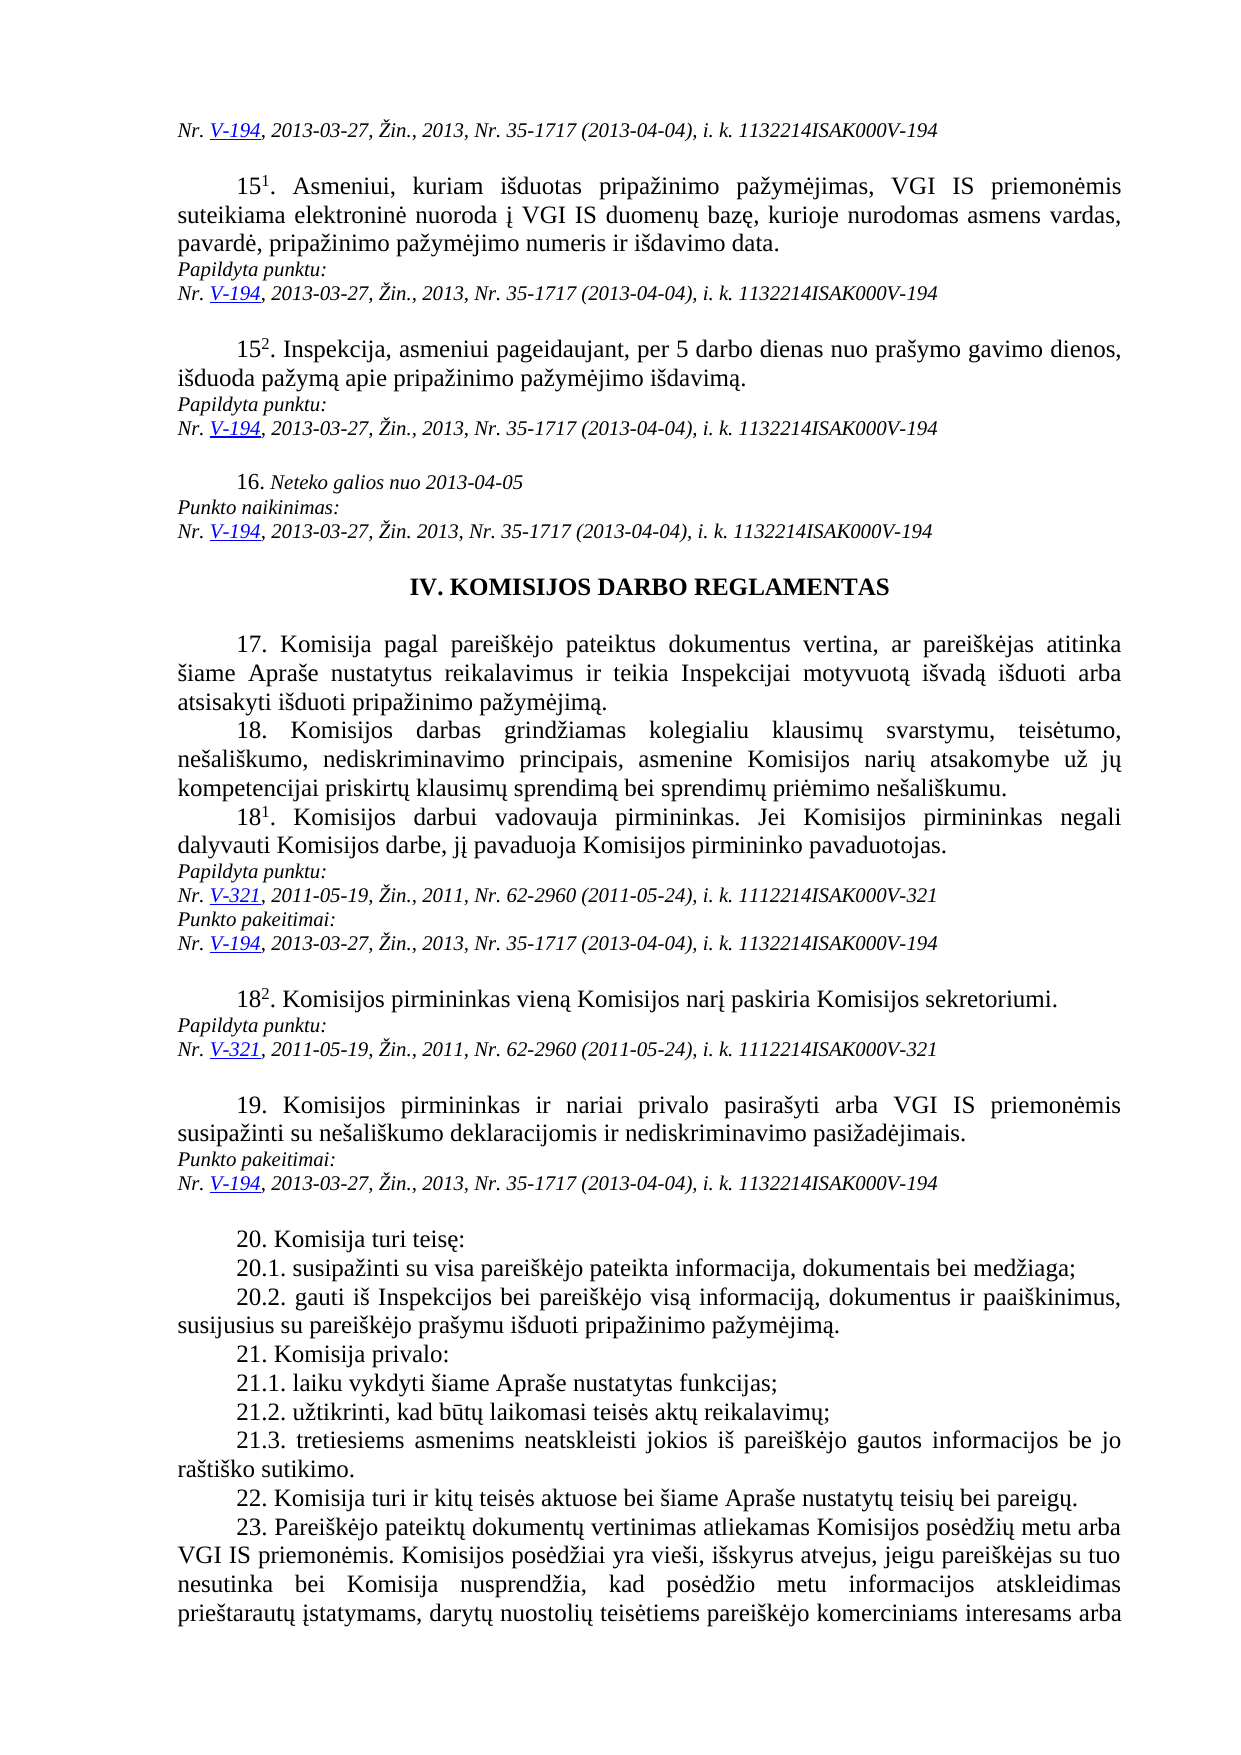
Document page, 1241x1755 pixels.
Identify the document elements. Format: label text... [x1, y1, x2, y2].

text Nr. V-194, 2013-03-27, Žin., 2013, Nr. 35-1717 (2013-04-04), i. k. 1132214ISAK000V-194 [177, 1171, 1122, 1195]
text 20.2. gauti iš Inspekcijos bei pareiškėjo visą informaciją, dokumentus ir paaiškinimus, susijusius su pareiškėjo prašymu išduoti pripažinimo pažymėjimą. [177, 1282, 1122, 1339]
text 22. Komisija turi ir kitų teisės aktuose bei šiame Apraše nustatytų teisių bei pareigų. [177, 1483, 1122, 1512]
text 23. Pareiškėjo pateiktų dokumentų vertinimas atliekamas Komisijos posėdžių metu arba VGI IS priemonėmis. Komisijos posėdžiai yra vieši, išskyrus atvejus, jeigu pareiškėjas su tuo nesutinka bei Komisija nusprendžia, kad posėdžio metu informacijos atskleidimas prieštarautų įstatymams, darytų nuostolių teisėtiems pareiškėjo komerciniams interesams arba [177, 1512, 1122, 1627]
text Nr. V-194, 2013-03-27, Žin. 2013, Nr. 35-1717 (2013-04-04), i. k. 1132214ISAK000V-194 [177, 519, 1122, 543]
text Papildyta punktu: [177, 257, 1122, 281]
text Nr. V-321, 2011-05-19, Žin., 2011, Nr. 62-2960 (2011-05-24), i. k. 1112214ISAK000V-321 [177, 883, 1122, 907]
text Papildyta punktu: [177, 392, 1122, 416]
text 151. Asmeniui, kuriam išduotas pripažinimo pažymėjimas, VGI IS priemonėmis suteikiama elektroninė nuoroda į VGI IS duomenų bazę, kurioje nurodomas asmens vardas, pavardė, pripažinimo pažymėjimo numeris ir išdavimo data. [177, 171, 1122, 257]
text 17. Komisija pagal pareiškėjo pateiktus dokumentus vertina, ar pareiškėjas atitinka šiame Apraše nustatytus reikalavimus ir teikia Inspekcijai motyvuotą išvadą išduoti arba atsisakyti išduoti pripažinimo pažymėjimą. [177, 629, 1122, 715]
text 18. Komisijos darbas grindžiamas kolegialiu klausimų svarstymu, teisėtumo, nešališkumo, nediskriminavimo principais, asmenine Komisijos narių atsakomybe už jų kompetencijai priskirtų klausimų sprendimą bei sprendimų priėmimo nešališkumu. [177, 715, 1122, 802]
text Nr. V-194, 2013-03-27, Žin., 2013, Nr. 35-1717 (2013-04-04), i. k. 1132214ISAK000V-194 [177, 416, 1122, 440]
text 21. Komisija privalo: [177, 1339, 1122, 1368]
text Punkto naikinimas: [177, 495, 1122, 519]
text 181. Komisijos darbui vadovauja pirmininkas. Jei Komisijos pirmininkas negali dalyvauti Komisijos darbe, jį pavaduoja Komisijos pirmininko pavaduotojas. [177, 802, 1122, 859]
text Nr. V-321, 2011-05-19, Žin., 2011, Nr. 62-2960 (2011-05-24), i. k. 1112214ISAK000V-321 [177, 1037, 1122, 1061]
text 152. Inspekcija, asmeniui pageidaujant, per 5 darbo dienas nuo prašymo gavimo dienos, išduoda pažymą apie pripažinimo pažymėjimo išdavimą. [177, 334, 1122, 392]
text 20. Komisija turi teisę: [177, 1224, 1122, 1253]
text 16. Neteko galios nuo 2013-04-05 [177, 468, 1122, 495]
text Punkto pakeitimai: [177, 907, 1122, 931]
text 21.3. tretiesiems asmenims neatskleisti jokios iš pareiškėjo gautos informacijos be jo raštiško sutikimo. [177, 1425, 1122, 1483]
text IV. KOMISIJOS DARBO REGLAMENTAS [177, 572, 1122, 600]
text 21.1. laiku vykdyti šiame Apraše nustatytas funkcijas; [177, 1368, 1122, 1397]
text Punkto pakeitimai: [177, 1147, 1122, 1171]
text 182. Komisijos pirmininkas vieną Komisijos narį paskiria Komisijos sekretoriumi. [177, 984, 1122, 1013]
text Papildyta punktu: [177, 859, 1122, 883]
text 21.2. užtikrinti, kad būtų laikomasi teisės aktų reikalavimų; [177, 1397, 1122, 1425]
text 20.1. susipažinti su visa pareiškėjo pateikta informacija, dokumentais bei medžiaga; [177, 1253, 1122, 1282]
text Nr. V-194, 2013-03-27, Žin., 2013, Nr. 35-1717 (2013-04-04), i. k. 1132214ISAK000V-194 [177, 118, 1122, 142]
text Nr. V-194, 2013-03-27, Žin., 2013, Nr. 35-1717 (2013-04-04), i. k. 1132214ISAK000V-194 [177, 931, 1122, 955]
text 19. Komisijos pirmininkas ir nariai privalo pasirašyti arba VGI IS priemonėmis susipažinti su nešališkumo deklaracijomis ir nediskriminavimo pasižadėjimais. [177, 1090, 1122, 1147]
text Nr. V-194, 2013-03-27, Žin., 2013, Nr. 35-1717 (2013-04-04), i. k. 1132214ISAK000V-194 [177, 281, 1122, 305]
text Papildyta punktu: [177, 1013, 1122, 1037]
